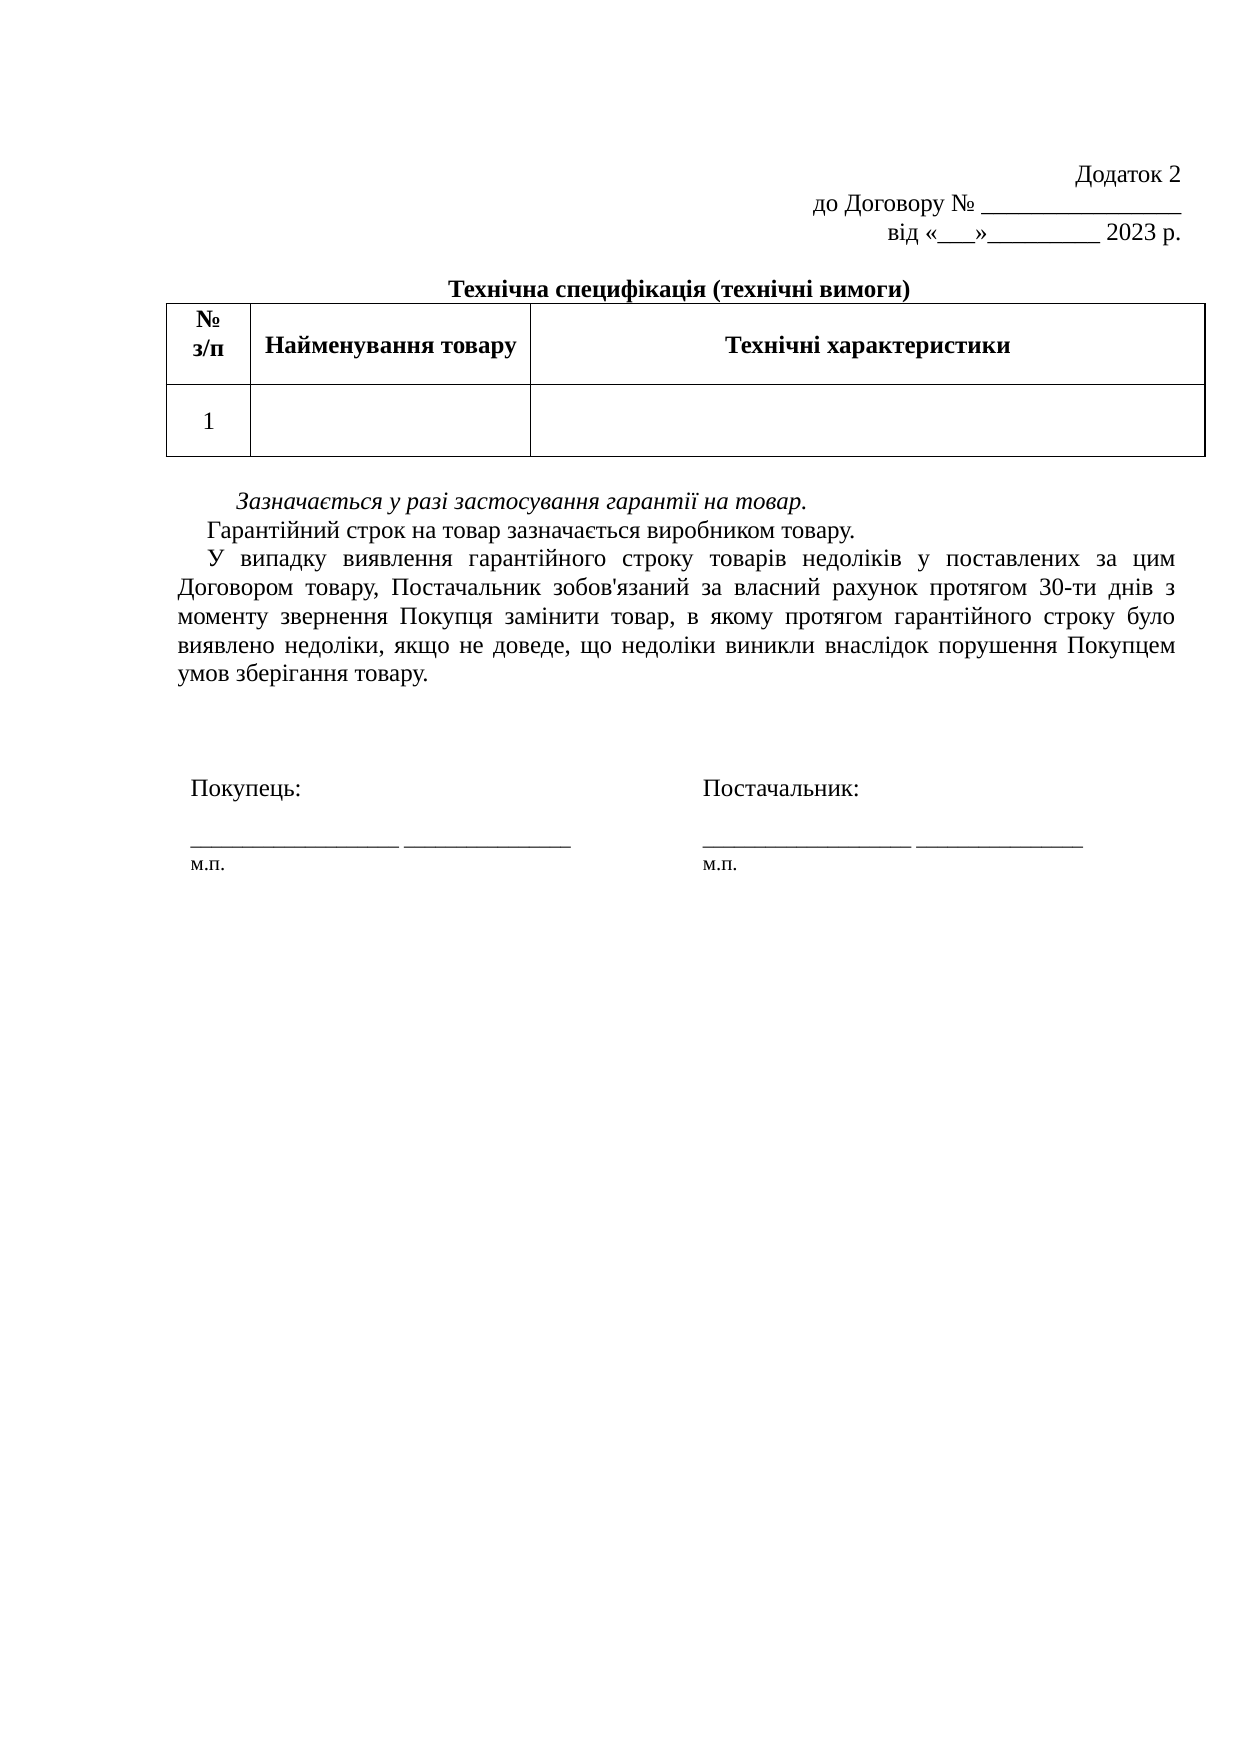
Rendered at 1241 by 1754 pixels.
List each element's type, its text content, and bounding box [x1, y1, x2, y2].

text Зазначається у разі застосування гарантії на товар. [177, 486, 1181, 515]
table_header Технічні характеристики [531, 304, 1204, 384]
text Додаток 2 [702, 159, 1181, 188]
table_cell [251, 385, 530, 456]
table_header Покупець: ____________________ ________________ м.п. [166, 774, 678, 1297]
text від «___»_________ 2023 р. [702, 217, 1181, 246]
table_cell 1 [167, 385, 250, 456]
text до Договору № ________________ [702, 188, 1181, 217]
table_header № з/п [167, 304, 250, 384]
table_header Постачальник: ____________________ ________________ м.п. [678, 774, 1151, 1297]
table_cell [531, 385, 1204, 456]
text Технічна специфікація (технічні вимоги) [177, 274, 1181, 303]
table_header Найменування товару [251, 304, 530, 384]
text Гарантійний строк на товар зазначається виробником товару. [177, 515, 1176, 543]
text У випадку виявлення гарантійного строку товарів недоліків у поставлених за цим Договором товару, Постачальник зобов'язаний за власний рахунок протягом 30-ти днів з моменту звернення Покупця замінити товар, в якому протягом гарантійного строку було виявлено недоліки, якщо не доведе, що недоліки виникли внаслідок порушення Покупцем умов зберігання товару. [177, 543, 1176, 687]
